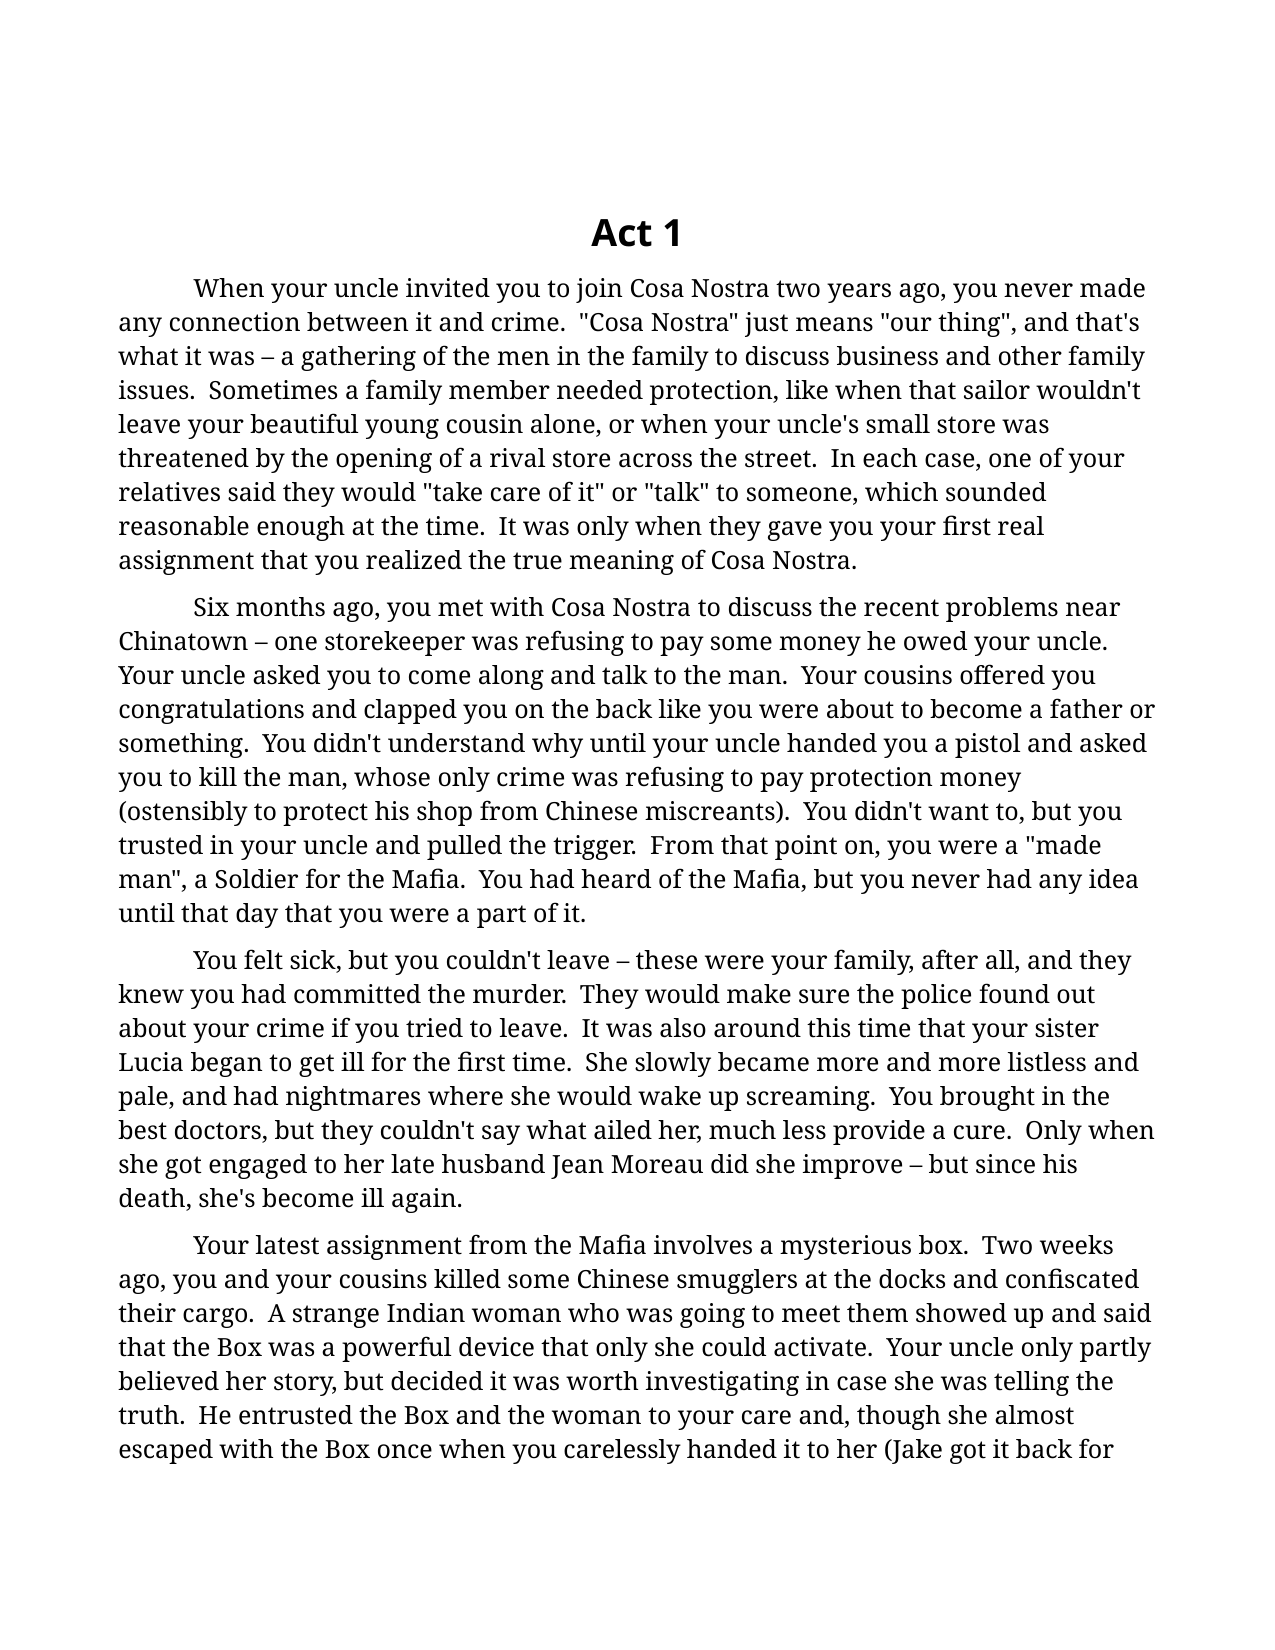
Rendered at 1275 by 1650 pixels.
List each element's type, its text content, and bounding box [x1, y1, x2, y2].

text Your latest assignment from the Mafia involves a mysterious box. Two weeks ago, you and your cousins killed some Chinese smugglers at the docks and confiscated their cargo. A strange Indian woman who was going to meet them showed up and said that the Box was a powerful device that only she could activate. Your uncle only partly believed her story, but decided it was worth investigating in case she was telling the truth. He entrusted the Box and the woman to your care and, though she almost escaped with the Box once when you carelessly handed it to her (Jake got it back for [118, 1227, 1157, 1466]
text When your uncle invited you to join Cosa Nostra two years ago, you never made any connection between it and crime. "Cosa Nostra" just means "our thing", and that's what it was – a gathering of the men in the family to discuss business and other family issues. Sometimes a family member needed protection, like when that sailor wouldn't leave your beautiful young cousin alone, or when your uncle's small store was threatened by the opening of a rival store across the street. In each case, one of your relatives said they would "take care of it" or "talk" to someone, which sounded reasonable enough at the time. It was only when they gave you your first real assignment that you realized the true meaning of Cosa Nostra. [118, 270, 1157, 577]
subtitle Act 1 [118, 207, 1157, 258]
text You felt sick, but you couldn't leave – these were your family, after all, and they knew you had committed the murder. They would make sure the police found out about your crime if you tried to leave. It was also around this time that your sister Lucia began to get ill for the first time. She slowly became more and more listless and pale, and had nightmares where she would wake up screaming. You brought in the best doctors, but they couldn't say what ailed her, much less provide a cure. Only when she got engaged to her late husband Jean Moreau did she improve – but since his death, she's become ill again. [118, 942, 1157, 1215]
text Six months ago, you met with Cosa Nostra to discuss the recent problems near Chinatown – one storekeeper was refusing to pay some money he owed your uncle. Your uncle asked you to come along and talk to the man. Your cousins offered you congratulations and clapped you on the back like you were about to become a father or something. You didn't understand why until your uncle handed you a pistol and asked you to kill the man, whose only crime was refusing to pay protection money (ostensibly to protect his shop from Chinese miscreants). You didn't want to, but you trusted in your uncle and pulled the trigger. From that point on, you were a "made man", a Soldier for the Mafia. You had heard of the Mafia, but you never had any idea until that day that you were a part of it. [118, 589, 1157, 930]
